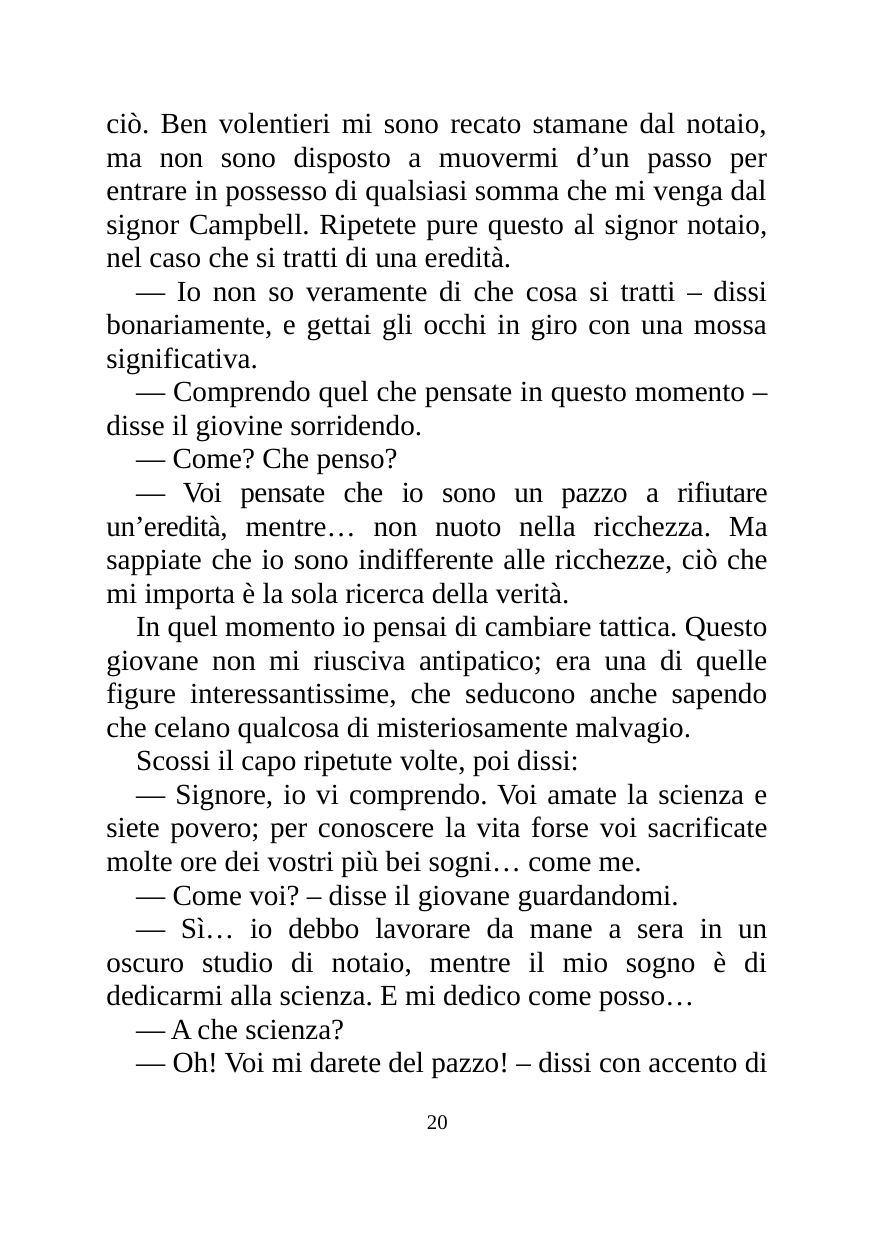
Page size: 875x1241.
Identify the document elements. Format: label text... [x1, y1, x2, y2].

text ciò. Ben volentieri mi sono recato stamane dal notaio, ma non sono disposto a muovermi d’un passo per entrare in possesso di qualsiasi somma che mi venga dal signor Campbell. Ripetete pure questo al signor notaio, nel caso che si tratti di una eredità. [106, 106, 768, 274]
text — Come? Che penso? [106, 442, 768, 475]
text Scossi il capo ripetute volte, poi dissi: [106, 743, 768, 777]
text — Comprendo quel che pensate in questo momento – disse il giovine sorridendo. [106, 374, 768, 442]
text — A che scienza? [106, 1012, 768, 1045]
text — Signore, io vi comprendo. Voi amate la scienza e siete povero; per conoscere la vita forse voi sacrificate molte ore dei vostri più bei sogni… come me. [106, 777, 768, 878]
text — Io non so veramente di che cosa si tratti – dissi bonariamente, e gettai gli occhi in giro con una mossa significativa. [106, 274, 768, 374]
text — Come voi? – disse il giovane guardandomi. [106, 878, 768, 911]
text In quel momento io pensai di cambiare tattica. Questo giovane non mi riusciva antipatico; era una di quelle figure interessantissime, che seducono anche sapendo che celano qualcosa di misteriosamente malvagio. [106, 609, 768, 743]
text — Oh! Voi mi darete del pazzo! – dissi con accento di [106, 1045, 768, 1079]
text — Sì… io debbo lavorare da mane a sera in un oscuro studio di notaio, mentre il mio sogno è di dedicarmi alla scienza. E mi dedico come posso… [106, 911, 768, 1012]
text — Voi pensate che io sono un pazzo a rifiutare un’eredità, mentre… non nuoto nella ricchezza. Ma sappiate che io sono indifferente alle ricchezze, ciò che mi importa è la sola ricerca della verità. [106, 475, 768, 609]
